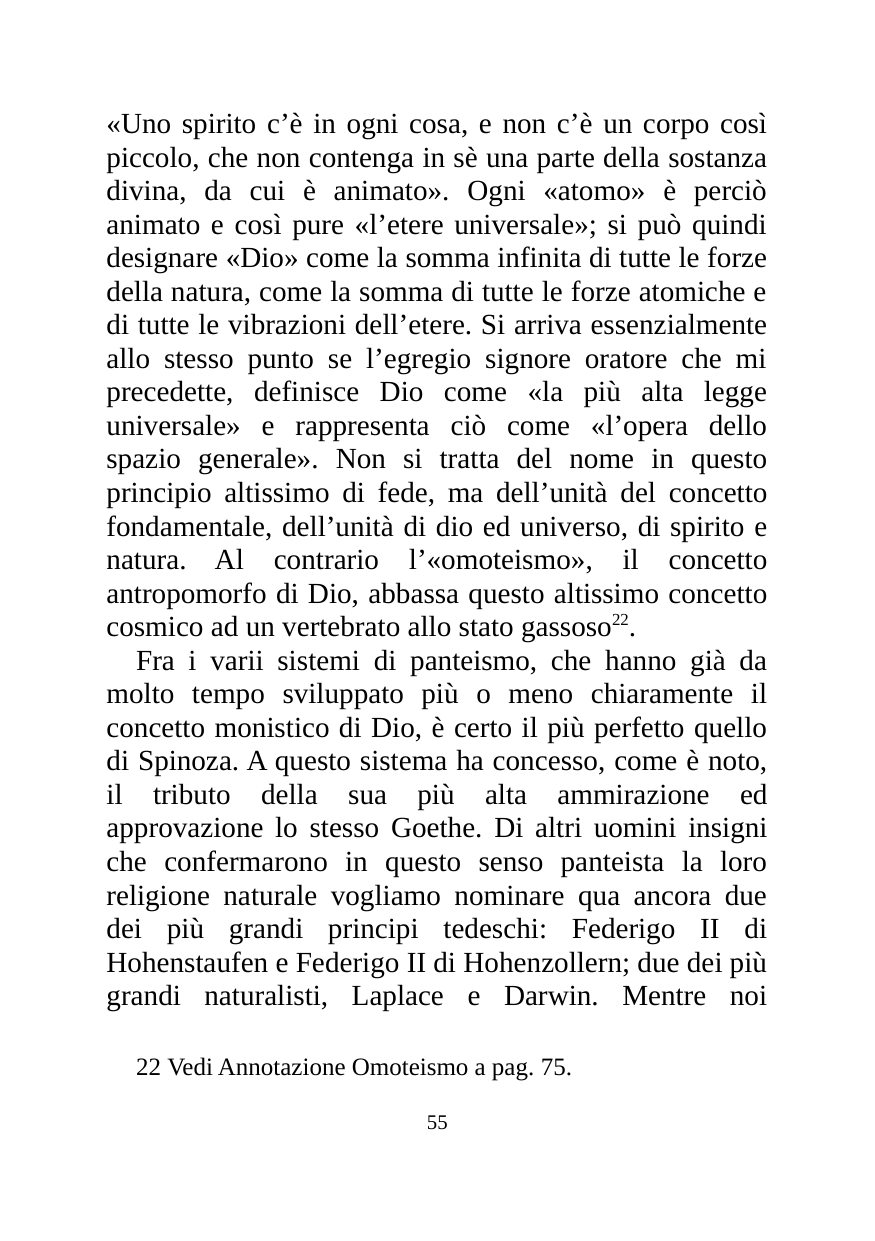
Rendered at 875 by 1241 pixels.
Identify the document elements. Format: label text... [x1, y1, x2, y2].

text «Uno spirito c’è in ogni cosa, e non c’è un corpo così piccolo, che non contenga in sè una parte della sostanza divina, da cui è animato». Ogni «atomo» è perciò animato e così pure «l’etere universale»; si può quindi designare «Dio» come la somma infinita di tutte le forze della natura, come la somma di tutte le forze atomiche e di tutte le vibrazioni dell’etere. Si arriva essenzialmente allo stesso punto se l’egregio signore oratore che mi precedette, definisce Dio come «la più alta legge universale» e rappresenta ciò come «l’opera dello spazio generale». Non si tratta del nome in questo principio altissimo di fede, ma dell’unità del concetto fondamentale, dell’unità di dio ed universo, di spirito e natura. Al contrario l’«omoteismo», il concetto antropomorfo di Dio, abbassa questo altissimo concetto cosmico ad un vertebrato allo stato gassoso. [106, 106, 768, 643]
text Fra i varii sistemi di panteismo, che hanno già da molto tempo sviluppato più o meno chiaramente il concetto monistico di Dio, è certo il più perfetto quello di Spinoza. A questo sistema ha concesso, come è noto, il tributo della sua più alta ammirazione ed approvazione lo stesso Goethe. Di altri uomini insigni che confermarono in questo senso panteista la loro religione naturale vogliamo nominare qua ancora due dei più grandi principi tedeschi: Federigo II di Hohenstaufen e Federigo II di Hohenzollern; due dei più grandi naturalisti, Laplace e Darwin. Mentre noi [106, 643, 768, 1012]
text Vedi Annotazione Omoteismo a pag. 74. [106, 1052, 768, 1080]
